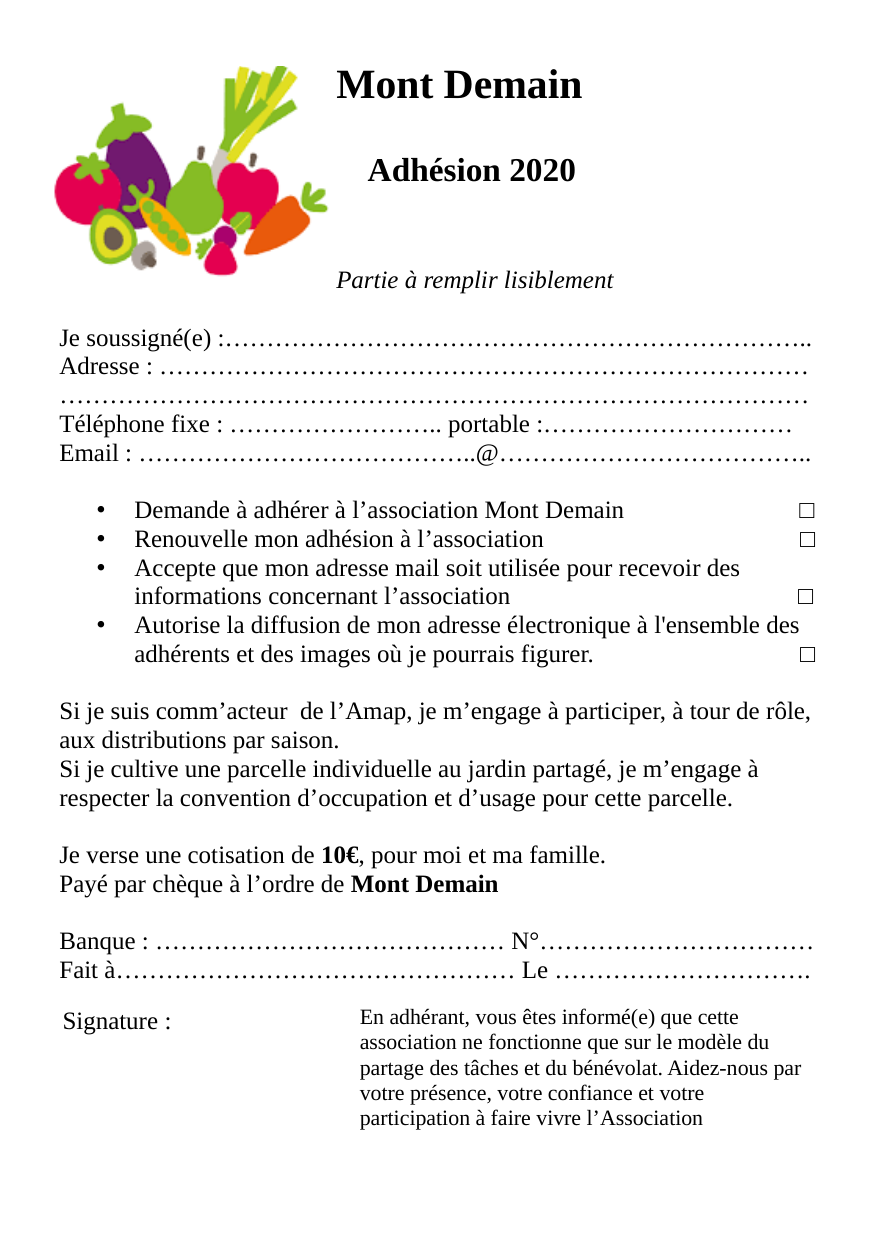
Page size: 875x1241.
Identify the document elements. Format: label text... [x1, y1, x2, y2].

text Banque : …………………………………… N°…………………………… [59, 926, 815, 955]
text ……………………………………………………………………………… [59, 380, 815, 409]
text Partie à remplir lisiblement [59, 265, 815, 294]
text Email : …………………………………..@……………………………….. [59, 438, 815, 466]
text Fait à………………………………………… Le …………………………. [59, 955, 815, 984]
text Je verse une cotisation de 10€, pour moi et ma famille. [59, 840, 815, 869]
list Accepte que mon adresse mail soit utilisée pour recevoir des informations concernant l’association □ [97, 553, 815, 610]
text Signature : [62, 1006, 290, 1035]
text Adhésion 2020 [336, 150, 815, 188]
text Si je cultive une parcelle individuelle au jardin partagé, je m’engage à respecter la convention d’occupation et d’usage pour cette parcelle. [59, 754, 815, 811]
text Si je suis comm’acteur de l’Amap, je m’engage à participer, à tour de rôle, aux distributions par saison. [59, 696, 815, 754]
list Renouvelle mon adhésion à l’association □ [97, 524, 815, 553]
picture [40, 66, 336, 286]
text Adresse : …………………………………………………………………… [59, 351, 815, 380]
text Payé par chèque à l’ordre de Mont Demain [59, 869, 815, 898]
text Mont Demain [59, 59, 815, 107]
list Autorise la diffusion de mon adresse électronique à l'ensemble des adhérents et des images où je pourrais figurer. □ [97, 610, 815, 668]
text Téléphone fixe : …………………….. portable :………………………… [59, 409, 815, 438]
list Demande à adhérer à l’association Mont Demain □ [97, 495, 815, 524]
text Je soussigné(e) :…………………………………………………………….. [59, 323, 815, 351]
